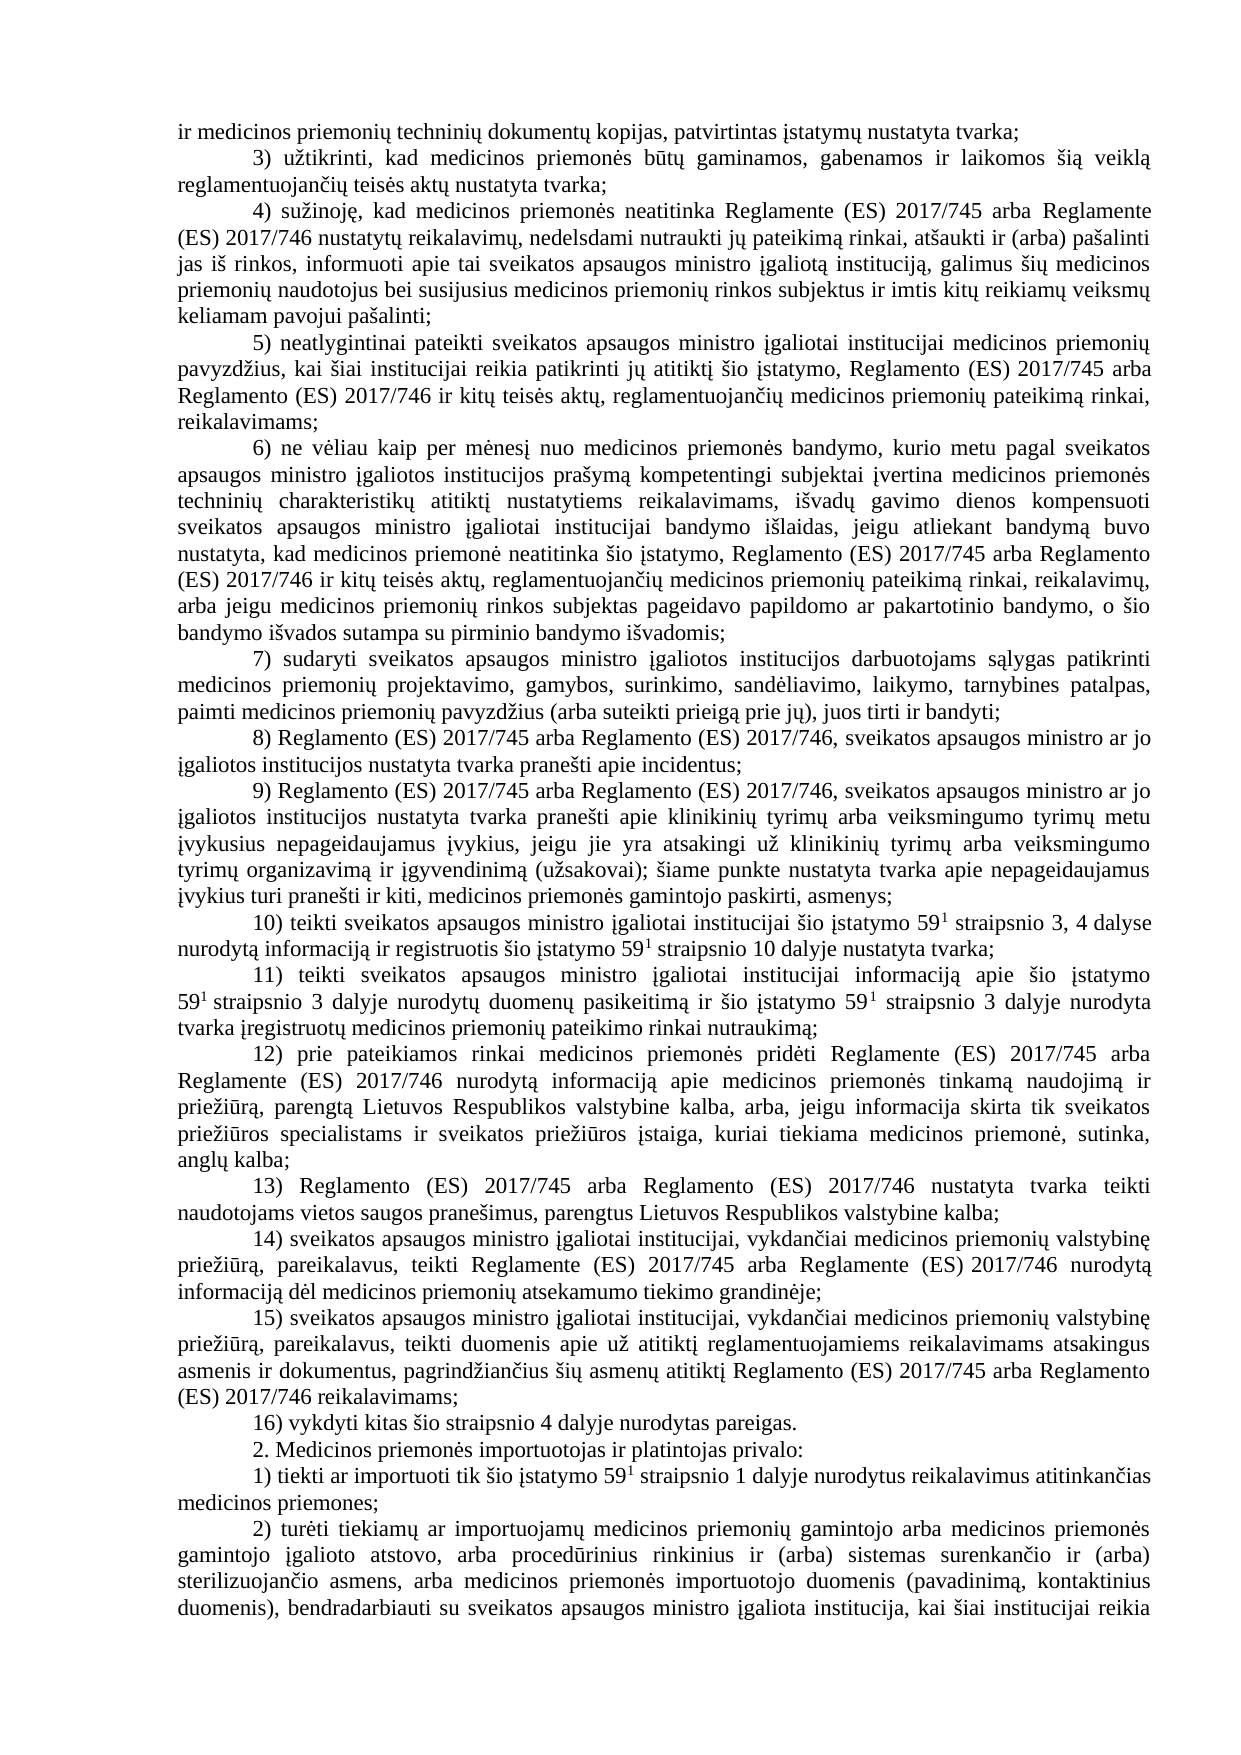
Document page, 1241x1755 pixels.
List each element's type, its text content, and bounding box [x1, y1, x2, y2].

text 1) tiekti ar importuoti tik šio įstatymo 591 straipsnio 1 dalyje nurodytus reikalavimus atitinkančias medicinos priemones; [177, 1462, 1152, 1515]
text 10) teikti sveikatos apsaugos ministro įgaliotai institucijai šio įstatymo 591 straipsnio 3, 4 dalyse nurodytą informaciją ir registruotis šio įstatymo 591 straipsnio 10 dalyje nustatyta tvarka; [177, 909, 1152, 961]
text 5) neatlygintinai pateikti sveikatos apsaugos ministro įgaliotai institucijai medicinos priemonių pavyzdžius, kai šiai institucijai reikia patikrinti jų atitiktį šio įstatymo, Reglamento (ES) 2017/745 arba Reglamento (ES) 2017/746 ir kitų teisės aktų, reglamentuojančių medicinos priemonių pateikimą rinkai, reikalavimams; [177, 329, 1152, 434]
text 15) sveikatos apsaugos ministro įgaliotai institucijai, vykdančiai medicinos priemonių valstybinę priežiūrą, pareikalavus, teikti duomenis apie už atitiktį reglamentuojamiems reikalavimams atsakingus asmenis ir dokumentus, pagrindžiančius šių asmenų atitiktį Reglamento (ES) 2017/745 arba Reglamento (ES) 2017/746 reikalavimams; [177, 1304, 1152, 1409]
text 8) Reglamento (ES) 2017/745 arba Reglamento (ES) 2017/746, sveikatos apsaugos ministro ar jo įgaliotos institucijos nustatyta tvarka pranešti apie incidentus; [177, 724, 1152, 777]
text 9) Reglamento (ES) 2017/745 arba Reglamento (ES) 2017/746, sveikatos apsaugos ministro ar jo įgaliotos institucijos nustatyta tvarka pranešti apie klinikinių tyrimų arba veiksmingumo tyrimų metu įvykusius nepageidaujamus įvykius, jeigu jie yra atsakingi už klinikinių tyrimų arba veiksmingumo tyrimų organizavimą ir įgyvendinimą (užsakovai); šiame punkte nustatyta tvarka apie nepageidaujamus įvykius turi pranešti ir kiti, medicinos priemonės gamintojo paskirti, asmenys; [177, 777, 1152, 909]
text 13) Reglamento (ES) 2017/745 arba Reglamento (ES) 2017/746 nustatyta tvarka teikti naudotojams vietos saugos pranešimus, parengtus Lietuvos Respublikos valstybine kalba; [177, 1172, 1152, 1225]
text 11) teikti sveikatos apsaugos ministro įgaliotai institucijai informaciją apie šio įstatymo 591 straipsnio 3 dalyje nurodytų duomenų pasikeitimą ir šio įstatymo 591 straipsnio 3 dalyje nurodyta tvarka įregistruotų medicinos priemonių pateikimo rinkai nutraukimą; [177, 961, 1152, 1041]
text 3) užtikrinti, kad medicinos priemonės būtų gaminamos, gabenamos ir laikomos šią veiklą reglamentuojančių teisės aktų nustatyta tvarka; [177, 144, 1152, 197]
text 16) vykdyti kitas šio straipsnio 4 dalyje nurodytas pareigas. [177, 1409, 1152, 1436]
text 6) ne vėliau kaip per mėnesį nuo medicinos priemonės bandymo, kurio metu pagal sveikatos apsaugos ministro įgaliotos institucijos prašymą kompetentingi subjektai įvertina medicinos priemonės techninių charakteristikų atitiktį nustatytiems reikalavimams, išvadų gavimo dienos kompensuoti sveikatos apsaugos ministro įgaliotai institucijai bandymo išlaidas, jeigu atliekant bandymą buvo nustatyta, kad medicinos priemonė neatitinka šio įstatymo, Reglamento (ES) 2017/745 arba Reglamento (ES) 2017/746 ir kitų teisės aktų, reglamentuojančių medicinos priemonių pateikimą rinkai, reikalavimų, arba jeigu medicinos priemonių rinkos subjektas pageidavo papildomo ar pakartotinio bandymo, o šio bandymo išvados sutampa su pirminio bandymo išvadomis; [177, 434, 1152, 645]
text 2) turėti tiekiamų ar importuojamų medicinos priemonių gamintojo arba medicinos priemonės gamintojo įgalioto atstovo, arba procedūrinius rinkinius ir (arba) sistemas surenkančio ir (arba) sterilizuojančio asmens, arba medicinos priemonės importuotojo duomenis (pavadinimą, kontaktinius duomenis), bendradarbiauti su sveikatos apsaugos ministro įgaliota institucija, kai šiai institucijai reikia [177, 1515, 1152, 1620]
text ir medicinos priemonių techninių dokumentų kopijas, patvirtintas įstatymų nustatyta tvarka; [177, 118, 1152, 144]
text 7) sudaryti sveikatos apsaugos ministro įgaliotos institucijos darbuotojams sąlygas patikrinti medicinos priemonių projektavimo, gamybos, surinkimo, sandėliavimo, laikymo, tarnybines patalpas, paimti medicinos priemonių pavyzdžius (arba suteikti prieigą prie jų), juos tirti ir bandyti; [177, 645, 1152, 724]
text 2. Medicinos priemonės importuotojas ir platintojas privalo: [177, 1436, 1152, 1462]
text 12) prie pateikiamos rinkai medicinos priemonės pridėti Reglamente (ES) 2017/745 arba Reglamente (ES) 2017/746 nurodytą informaciją apie medicinos priemonės tinkamą naudojimą ir priežiūrą, parengtą Lietuvos Respublikos valstybine kalba, arba, jeigu informacija skirta tik sveikatos priežiūros specialistams ir sveikatos priežiūros įstaiga, kuriai tiekiama medicinos priemonė, sutinka, anglų kalba; [177, 1041, 1152, 1172]
text 14) sveikatos apsaugos ministro įgaliotai institucijai, vykdančiai medicinos priemonių valstybinę priežiūrą, pareikalavus, teikti Reglamente (ES) 2017/745 arba Reglamente (ES) 2017/746 nurodytą informaciją dėl medicinos priemonių atsekamumo tiekimo grandinėje; [177, 1225, 1152, 1304]
text 4) sužinoję, kad medicinos priemonės neatitinka Reglamente (ES) 2017/745 arba Reglamente (ES) 2017/746 nustatytų reikalavimų, nedelsdami nutraukti jų pateikimą rinkai, atšaukti ir (arba) pašalinti jas iš rinkos, informuoti apie tai sveikatos apsaugos ministro įgaliotą instituciją, galimus šių medicinos priemonių naudotojus bei susijusius medicinos priemonių rinkos subjektus ir imtis kitų reikiamų veiksmų keliamam pavojui pašalinti; [177, 197, 1152, 329]
